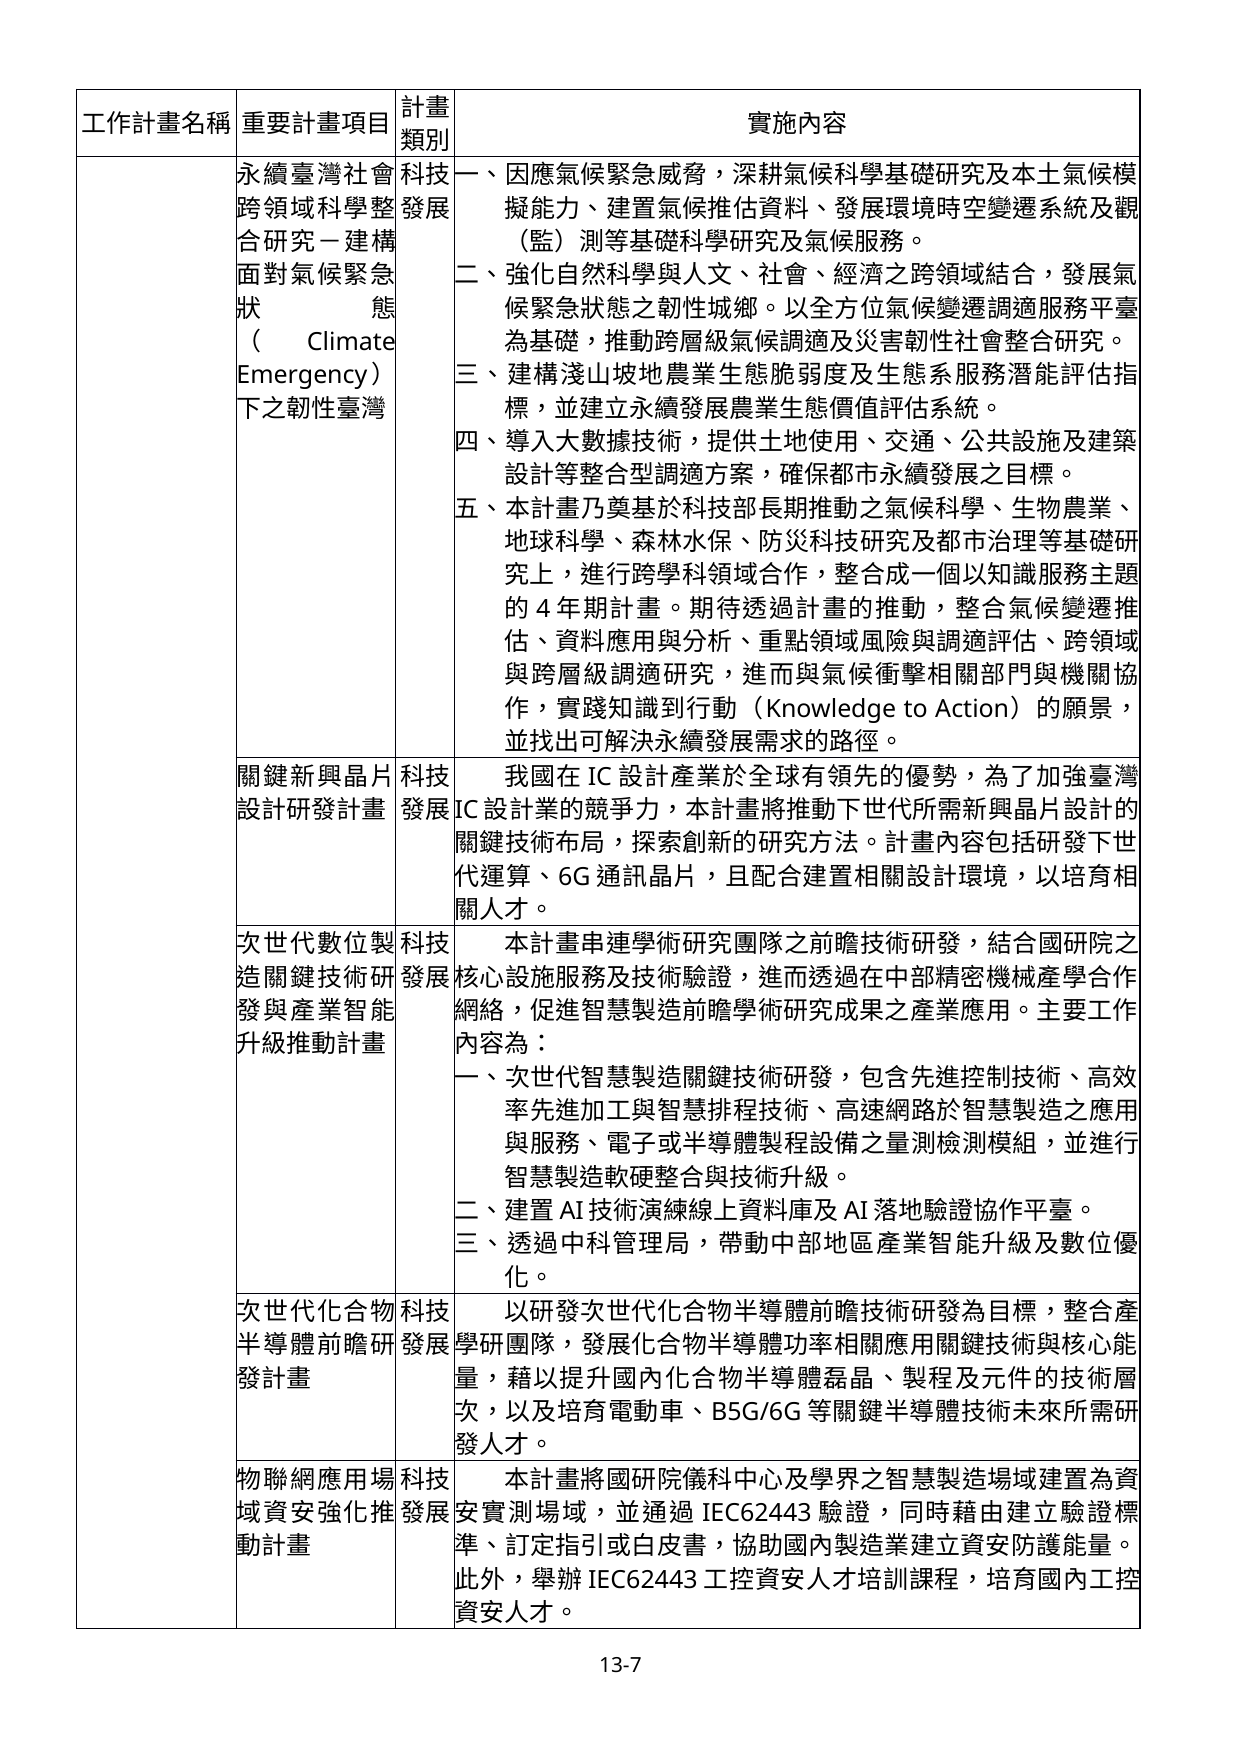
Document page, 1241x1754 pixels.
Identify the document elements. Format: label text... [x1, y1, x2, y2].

table_header 工作計畫名稱 [77, 90, 236, 156]
table_header 實施內容 [455, 90, 1139, 156]
table_cell 我國在IC設計產業於全球有領先的優勢，為了加強臺灣IC設計業的競爭力，本計畫將推動下世代所需新興晶片設計的關鍵技術布局，探索創新的研究方法。計畫內容包括研發下世代運算、6G通訊晶片，且配合建置相關設計環境，以培育相關人才。 [455, 758, 1139, 925]
table_cell 次世代化合物半導體前瞻研發計畫 [237, 1294, 395, 1460]
table_cell 物聯網應用場域資安強化推動計畫 [237, 1461, 395, 1628]
table_cell 本計畫串連學術研究團隊之前瞻技術研發，結合國研院之核心設施服務及技術驗證，進而透過在中部精密機械產學合作網絡，促進智慧製造前瞻學術研究成果之產業應用。主要工作內容為： 一、次世代智慧製造關鍵技術研發，包含先進控制技術、高效率先進加工與智慧排程技術、高速網路於智慧製造之應用與服務、電子或半導體製程設備之量測檢測模組，並進行智慧製造軟硬整合與技術升級。 二、建置AI技術演練線上資料庫及AI落地驗證協作平臺。 三、透過中科管理局，帶動中部地區產業智能升級及數位優化。 [455, 926, 1139, 1293]
table_cell 本計畫將國研院儀科中心及學界之智慧製造場域建置為資安實測場域，並通過IEC62443驗證，同時藉由建立驗證標準、訂定指引或白皮書，協助國內製造業建立資安防護能量。此外，舉辦IEC62443工控資安人才培訓課程，培育國內工控資安人才。 [455, 1461, 1139, 1628]
table_cell 科技發展 [396, 926, 454, 1293]
table_cell 科技發展 [396, 758, 454, 925]
table_cell 次世代數位製造關鍵技術研發與產業智能升級推動計畫 [237, 926, 395, 1293]
table_cell 關鍵新興晶片設計研發計畫 [237, 758, 395, 925]
table_header 重要計畫項目 [237, 90, 395, 156]
table_cell [77, 157, 236, 1628]
table_header 計畫類別 [396, 90, 454, 156]
table_cell 永續臺灣社會跨領域科學整合研究－建構面對氣候緊急狀態（Climate Emergency）下之韌性臺灣 [237, 157, 395, 757]
table_cell 科技發展 [396, 1294, 454, 1460]
table_cell 科技發展 [396, 1461, 454, 1628]
table_cell 以研發次世代化合物半導體前瞻技術研發為目標，整合產學研團隊，發展化合物半導體功率相關應用關鍵技術與核心能量，藉以提升國內化合物半導體磊晶、製程及元件的技術層次，以及培育電動車、B5G/6G等關鍵半導體技術未來所需研發人才。 [455, 1294, 1139, 1460]
table_cell 一、因應氣候緊急威脅，深耕氣候科學基礎研究及本土氣候模擬能力、建置氣候推估資料、發展環境時空變遷系統及觀（監）測等基礎科學研究及氣候服務。 二、強化自然科學與人文、社會、經濟之跨領域結合，發展氣候緊急狀態之韌性城鄉。以全方位氣候變遷調適服務平臺為基礎，推動跨層級氣候調適及災害韌性社會整合研究。 三、建構淺山坡地農業生態脆弱度及生態系服務潛能評估指標，並建立永續發展農業生態價值評估系統。 四、導入大數據技術，提供土地使用、交通、公共設施及建築設計等整合型調適方案，確保都市永續發展之目標。 五、本計畫乃奠基於科技部長期推動之氣候科學、生物農業、地球科學、森林水保、防災科技研究及都市治理等基礎研究上，進行跨學科領域合作，整合成一個以知識服務主題的4年期計畫。期待透過計畫的推動，整合氣候變遷推估、資料應用與分析、重點領域風險與調適評估、跨領域與跨層級調適研究，進而與氣候衝擊相關部門與機關協作，實踐知識到行動（Knowledge to Action）的願景，並找出可解決永續發展需求的路徑。 [455, 157, 1139, 757]
table_cell 科技發展 [396, 157, 454, 757]
